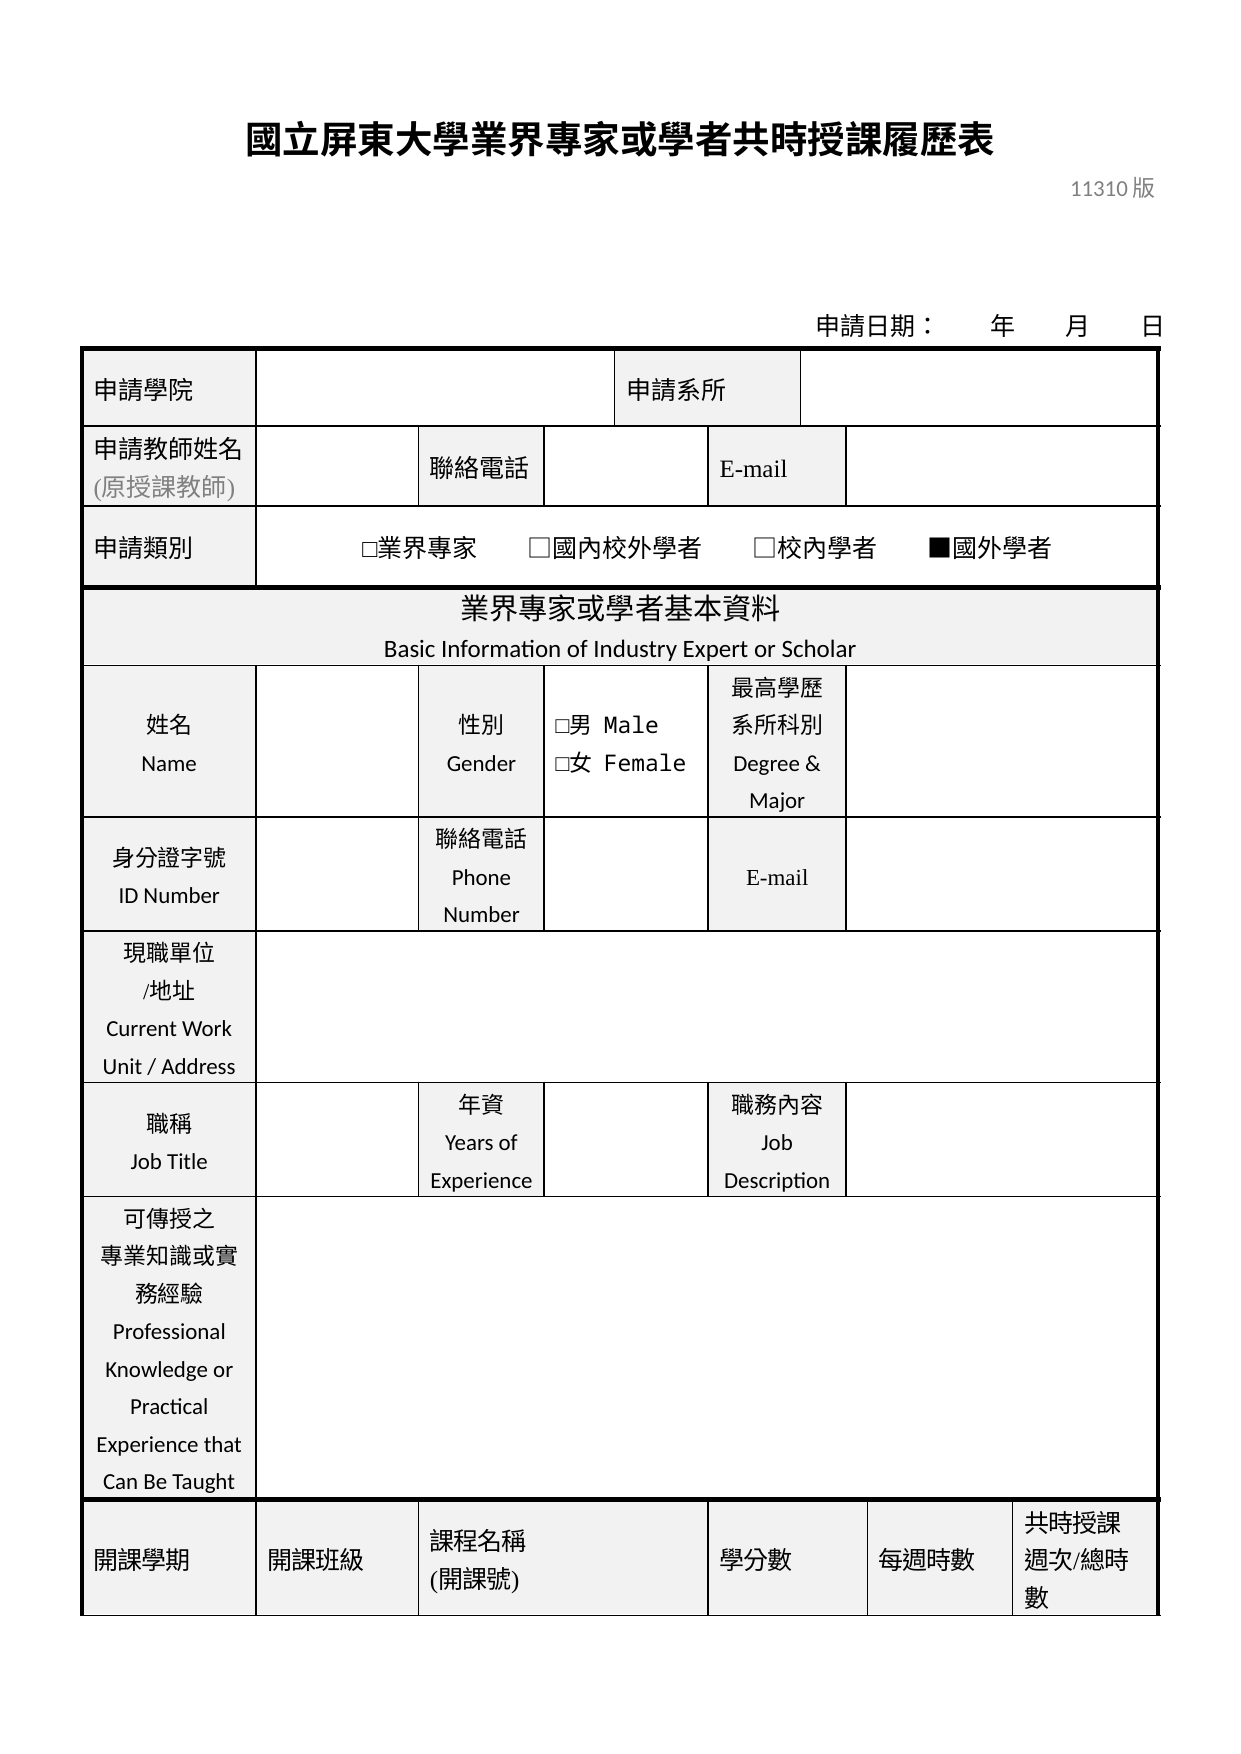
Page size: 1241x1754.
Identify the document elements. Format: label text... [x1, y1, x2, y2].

table_cell □業界專家 □國內校外學者 □校內學者 ■國外學者 [257, 507, 1156, 585]
table_cell □男 Male □女 Female [545, 666, 707, 816]
table_cell 年資 Years of Experience [419, 1083, 543, 1196]
text 申請日期： 年 月 日 [75, 283, 1165, 346]
table_cell 聯絡電話 [419, 427, 543, 505]
table_cell 現職單位 /地址 Current Work Unit / Address [84, 932, 255, 1082]
table_cell [545, 1083, 707, 1196]
table_cell 最高學歷 系所科別 Degree & Major [709, 666, 845, 816]
table_cell 學分數 [709, 1502, 867, 1614]
table_cell [847, 427, 1156, 505]
table_cell [257, 1197, 1156, 1497]
table_header 申請學院 [84, 351, 255, 425]
table_header 申請系所 [615, 351, 800, 425]
table_cell [257, 666, 418, 816]
table_cell 聯絡電話 Phone Number [419, 818, 543, 930]
table_cell [257, 818, 418, 930]
table_cell 可傳授之 專業知識或實務經驗 Professional Knowledge or Practical Experience that Can Be Taught [84, 1197, 255, 1497]
table_cell 職務內容 Job Description [709, 1083, 845, 1196]
table_cell [847, 1083, 1156, 1196]
table_cell 職稱 Job Title [84, 1083, 255, 1196]
table_cell E-mail [709, 818, 845, 930]
table_header [801, 351, 1156, 425]
table_cell 業界專家或學者基本資料 Basic Information of Industry Expert or Scholar [84, 590, 1156, 664]
text 國立屏東大學業界專家或學者共時授課履歷表 [75, 96, 1165, 158]
table_cell [545, 818, 707, 930]
table_cell [545, 427, 707, 505]
table_cell 申請類別 [84, 507, 255, 585]
table_cell [257, 427, 418, 505]
table_cell 申請教師姓名(原授課教師) [84, 427, 255, 505]
table_cell [847, 818, 1156, 930]
table_cell 開課學期 [84, 1502, 255, 1614]
table_cell 課程名稱 (開課號) [419, 1502, 707, 1614]
table_cell [257, 1083, 418, 1196]
table_cell E-mail [709, 427, 845, 505]
table_cell [847, 666, 1156, 816]
table_cell 姓名 Name [84, 666, 255, 816]
table_header [257, 351, 614, 425]
table_cell [257, 932, 1156, 1082]
table_cell 每週時數 [868, 1502, 1012, 1614]
table_cell 開課班級 [257, 1502, 418, 1614]
table_cell 共時授課 週次/總時數 [1013, 1502, 1156, 1614]
table_cell 性別 Gender [419, 666, 543, 816]
table_cell 身分證字號 ID Number [84, 818, 255, 930]
